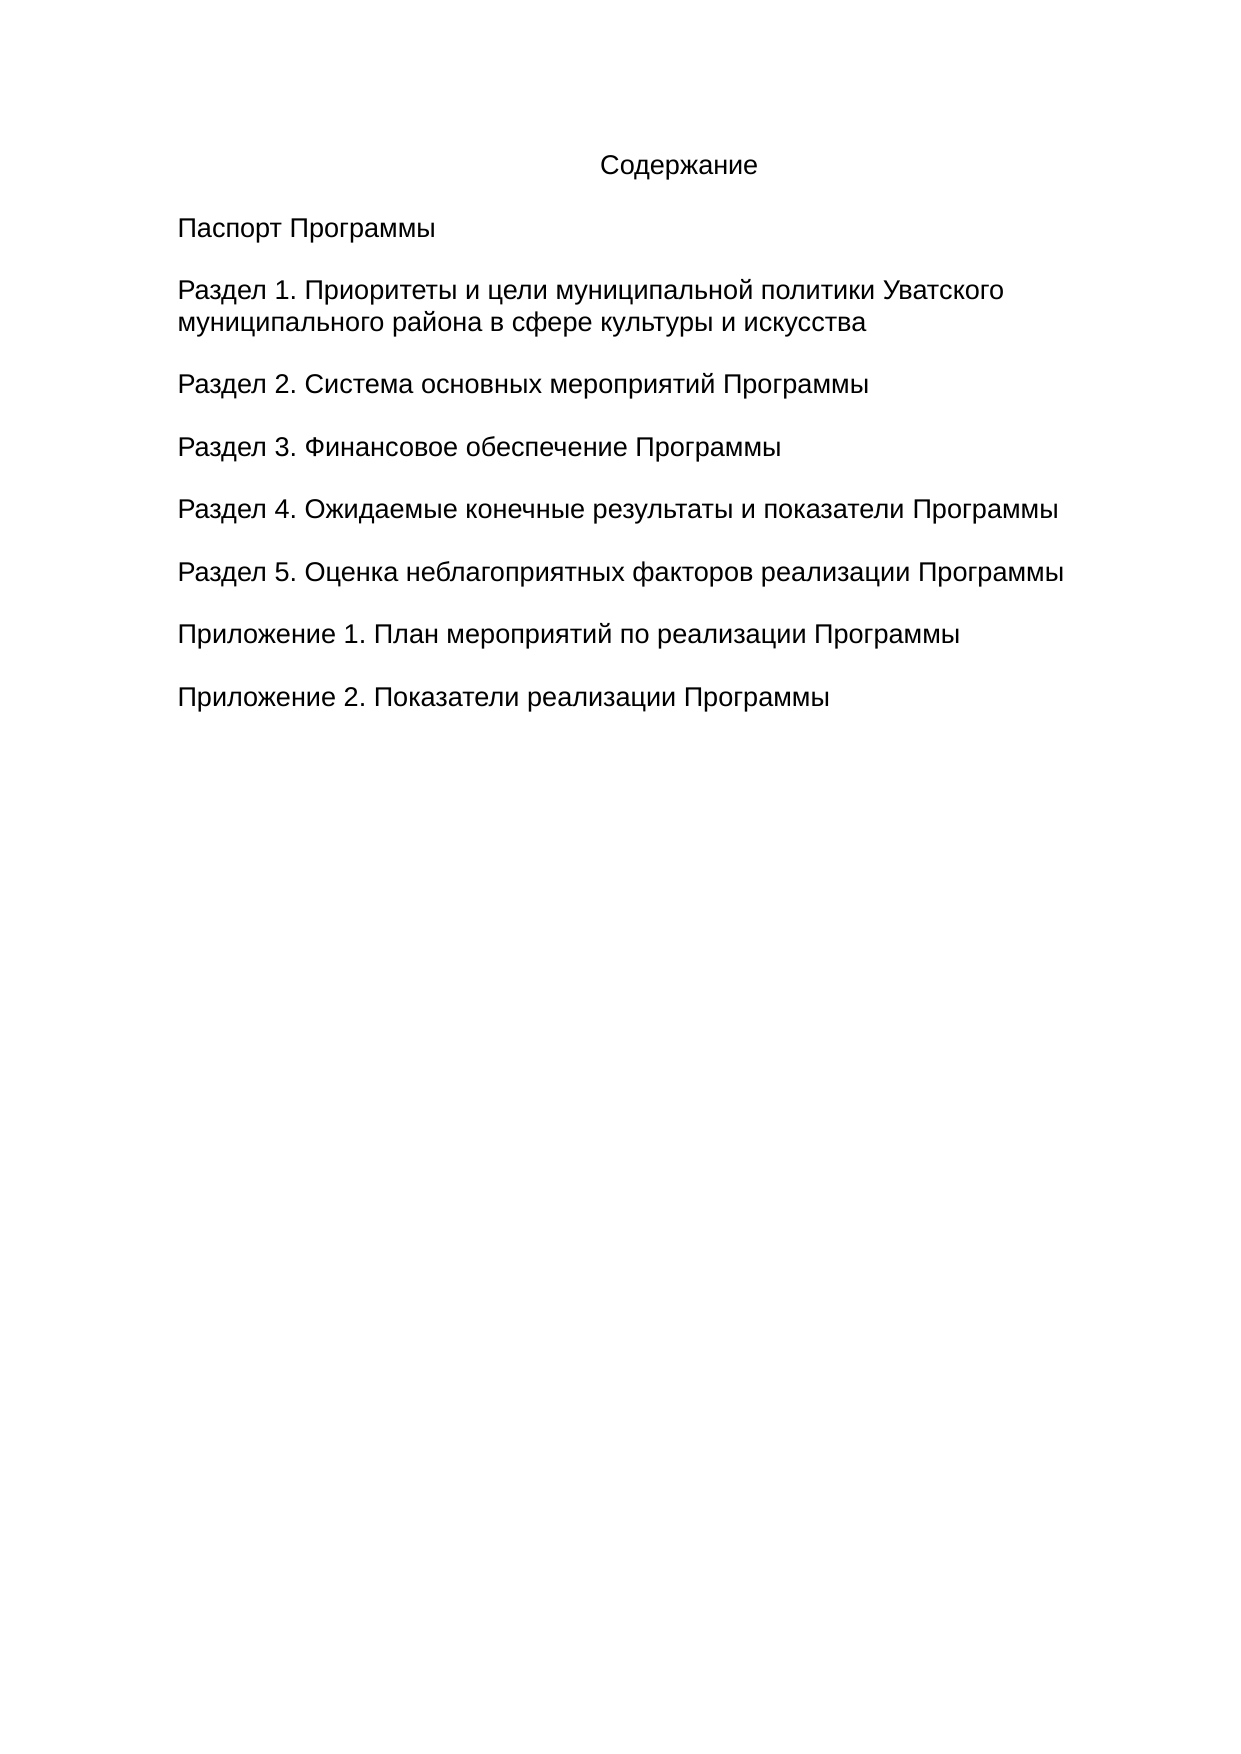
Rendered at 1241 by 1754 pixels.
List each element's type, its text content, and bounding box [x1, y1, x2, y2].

text Приложение 1. План мероприятий по реализации Программы [177, 618, 1181, 649]
text Содержание [177, 149, 1181, 181]
text Раздел 5. Оценка неблагоприятных факторов реализации Программы [177, 556, 1181, 587]
text Раздел 2. Система основных мероприятий Программы [177, 368, 1181, 399]
text Раздел 3. Финансовое обеспечение Программы [177, 431, 1181, 462]
text Раздел 4. Ожидаемые конечные результаты и показатели Программы [177, 493, 1181, 524]
text Раздел 1. Приоритеты и цели муниципальной политики Уватского муниципального района в сфере культуры и искусства [177, 274, 1181, 337]
text Приложение 2. Показатели реализации Программы [177, 681, 1181, 712]
text Паспорт Программы [177, 212, 1181, 243]
